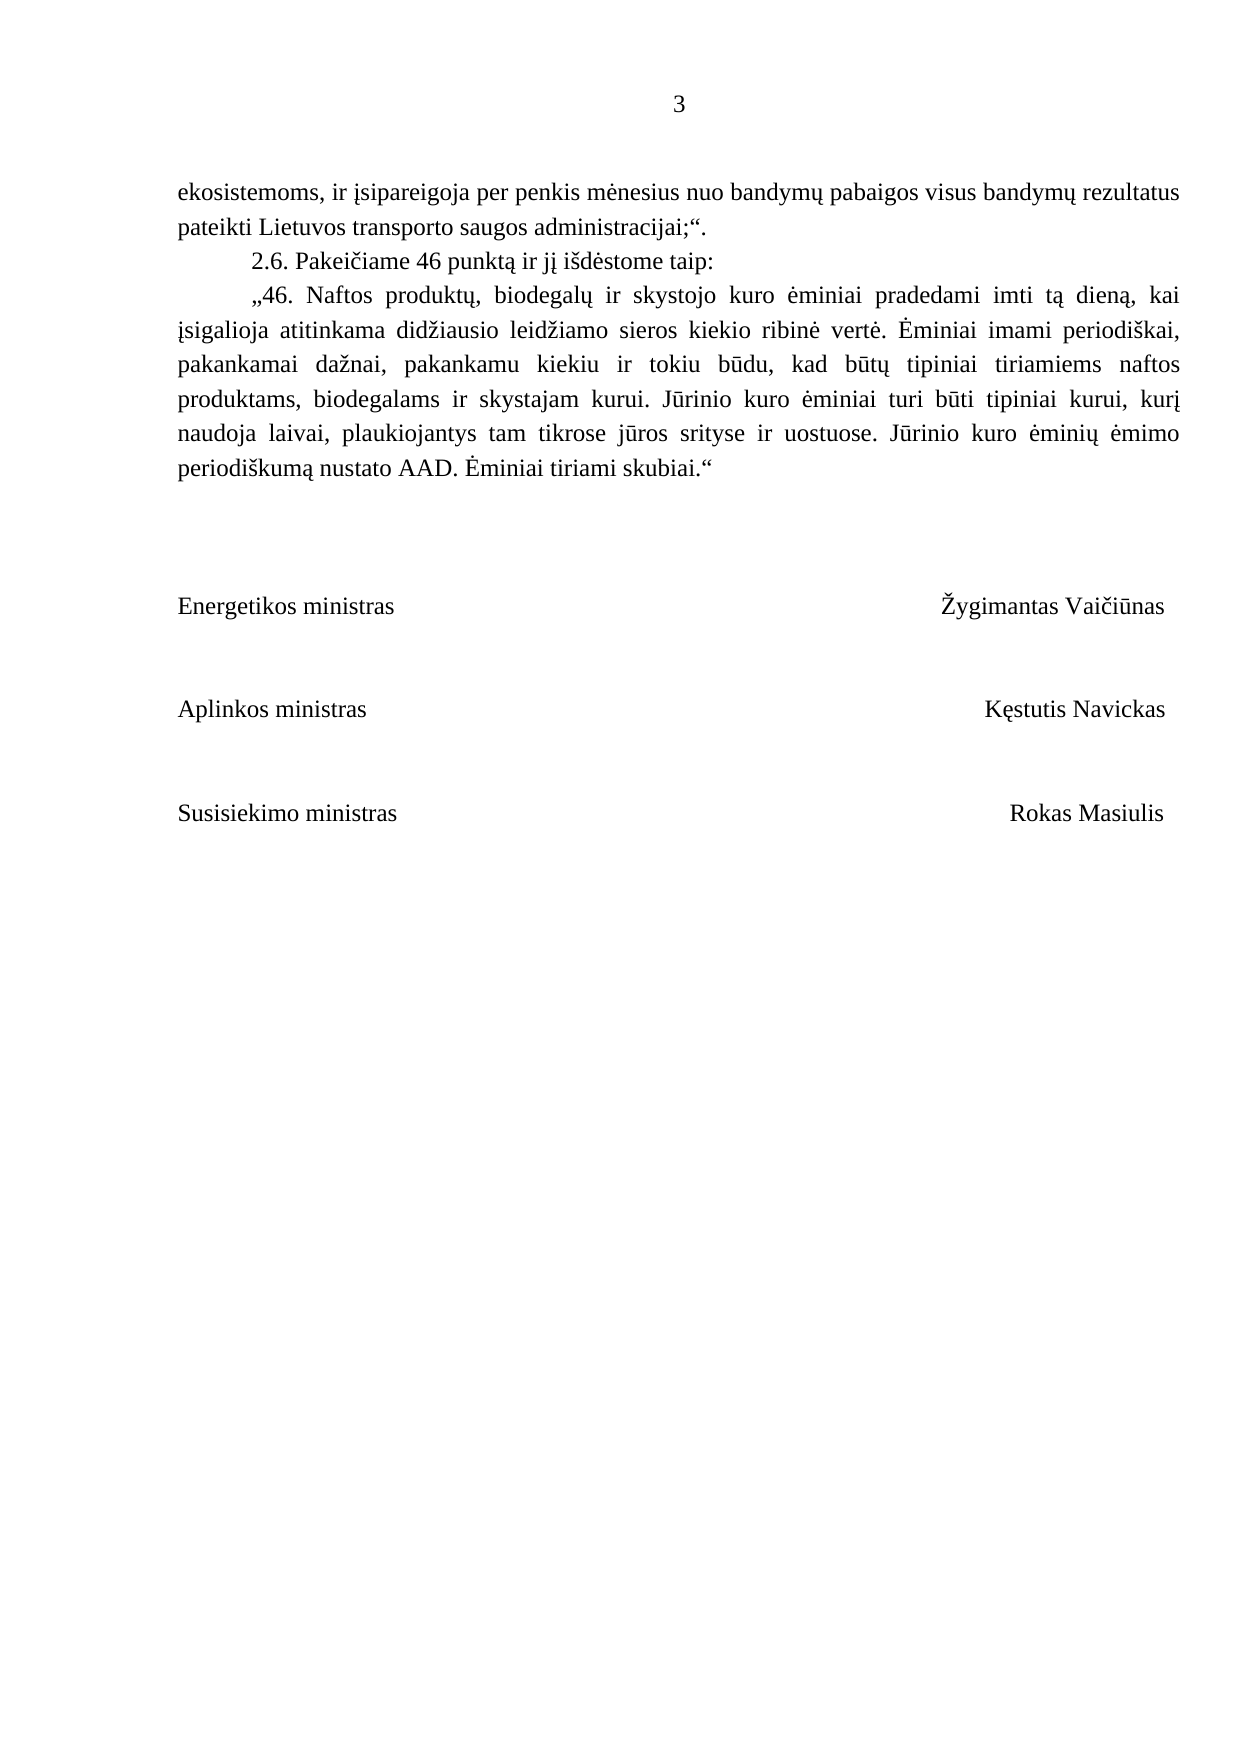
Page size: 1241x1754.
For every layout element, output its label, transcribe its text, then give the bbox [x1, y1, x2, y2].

text „46. Naftos produktų, biodegalų ir skystojo kuro ėminiai pradedami imti tą dieną, kai įsigalioja atitinkama didžiausio leidžiamo sieros kiekio ribinė vertė. Ėminiai imami periodiškai, pakankamai dažnai, pakankamu kiekiu ir tokiu būdu, kad būtų tipiniai tiriamiems naftos produktams, biodegalams ir skystajam kurui. Jūrinio kuro ėminiai turi būti tipiniai kurui, kurį naudoja laivai, plaukiojantys tam tikrose jūros srityse ir uostuose. Jūrinio kuro ėminių ėmimo periodiškumą nustato AAD. Ėminiai tiriami skubiai.“ [177, 281, 1181, 482]
text Aplinkos ministras Kęstutis Navickas [177, 694, 1181, 723]
text Energetikos ministras Žygimantas Vaičiūnas [177, 591, 1181, 620]
text ekosistemoms, ir įsipareigoja per penkis mėnesius nuo bandymų pabaigos visus bandymų rezultatus pateikti Lietuvos transporto saugos administracijai;“. [177, 177, 1181, 240]
text 2.6. Pakeičiame 46 punktą ir jį išdėstome taip: [177, 246, 1181, 275]
text Susisiekimo ministras Rokas Masiulis [177, 798, 1181, 827]
